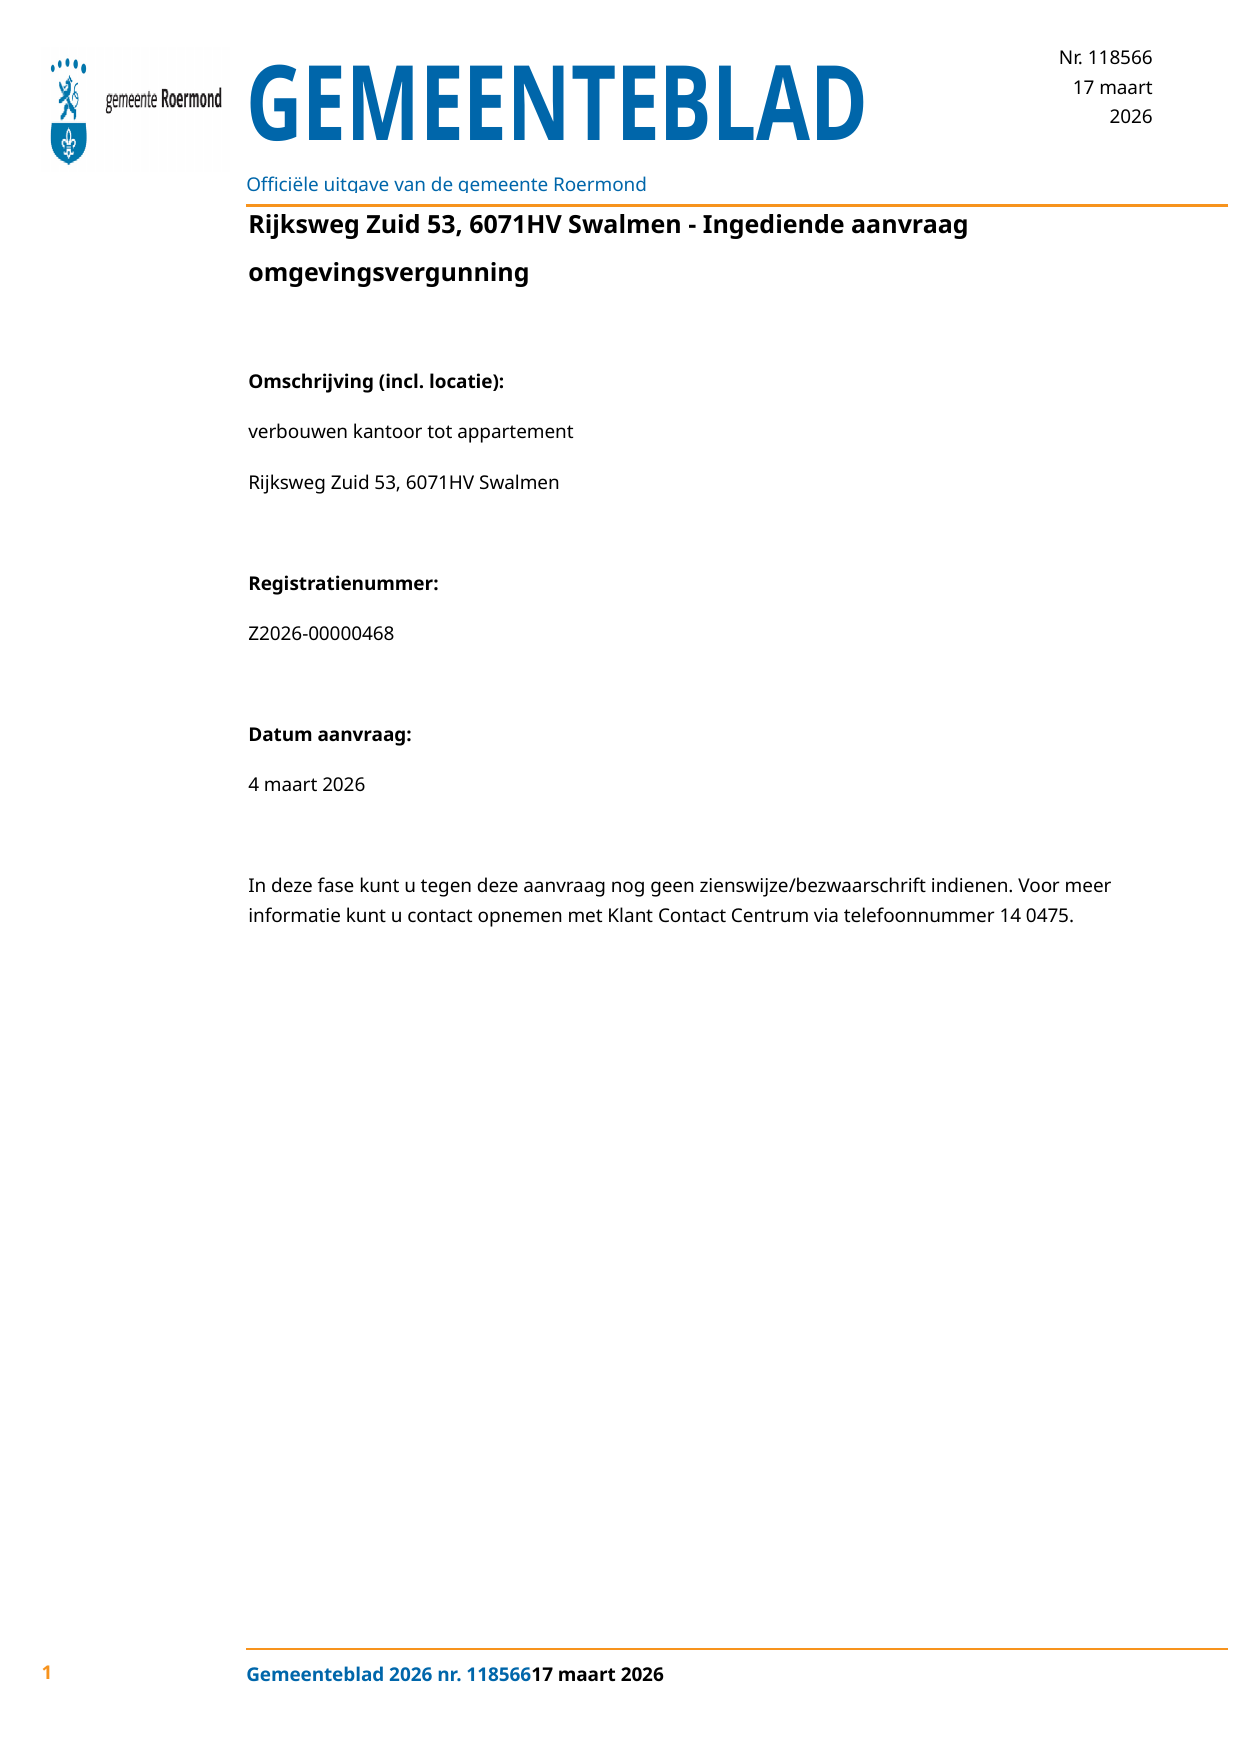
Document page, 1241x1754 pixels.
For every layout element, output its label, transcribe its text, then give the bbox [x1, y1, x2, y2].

text 4 maart 2026 [248, 772, 1152, 797]
text verbouwen kantoor tot appartement [248, 419, 1152, 444]
text Omschrijving (incl. locatie): [248, 368, 1152, 394]
text Registratienummer: [248, 570, 1152, 596]
picture [41, 47, 231, 172]
text Z2026-00000468 [248, 620, 1152, 646]
text In deze fase kunt u tegen deze aanvraag nog geen zienswijze/bezwaarschrift indienen. Voor meer informatie kunt u contact opnemen met Klant Contact Centrum via telefoonnummer 14 0475. [248, 872, 1152, 928]
text Datum aanvraag: [248, 721, 1152, 747]
text Rijksweg Zuid 53, 6071HV Swalmen - Ingediende aanvraag omgevingsvergunning [248, 207, 1152, 288]
text Rijksweg Zuid 53, 6071HV Swalmen [248, 469, 1152, 495]
